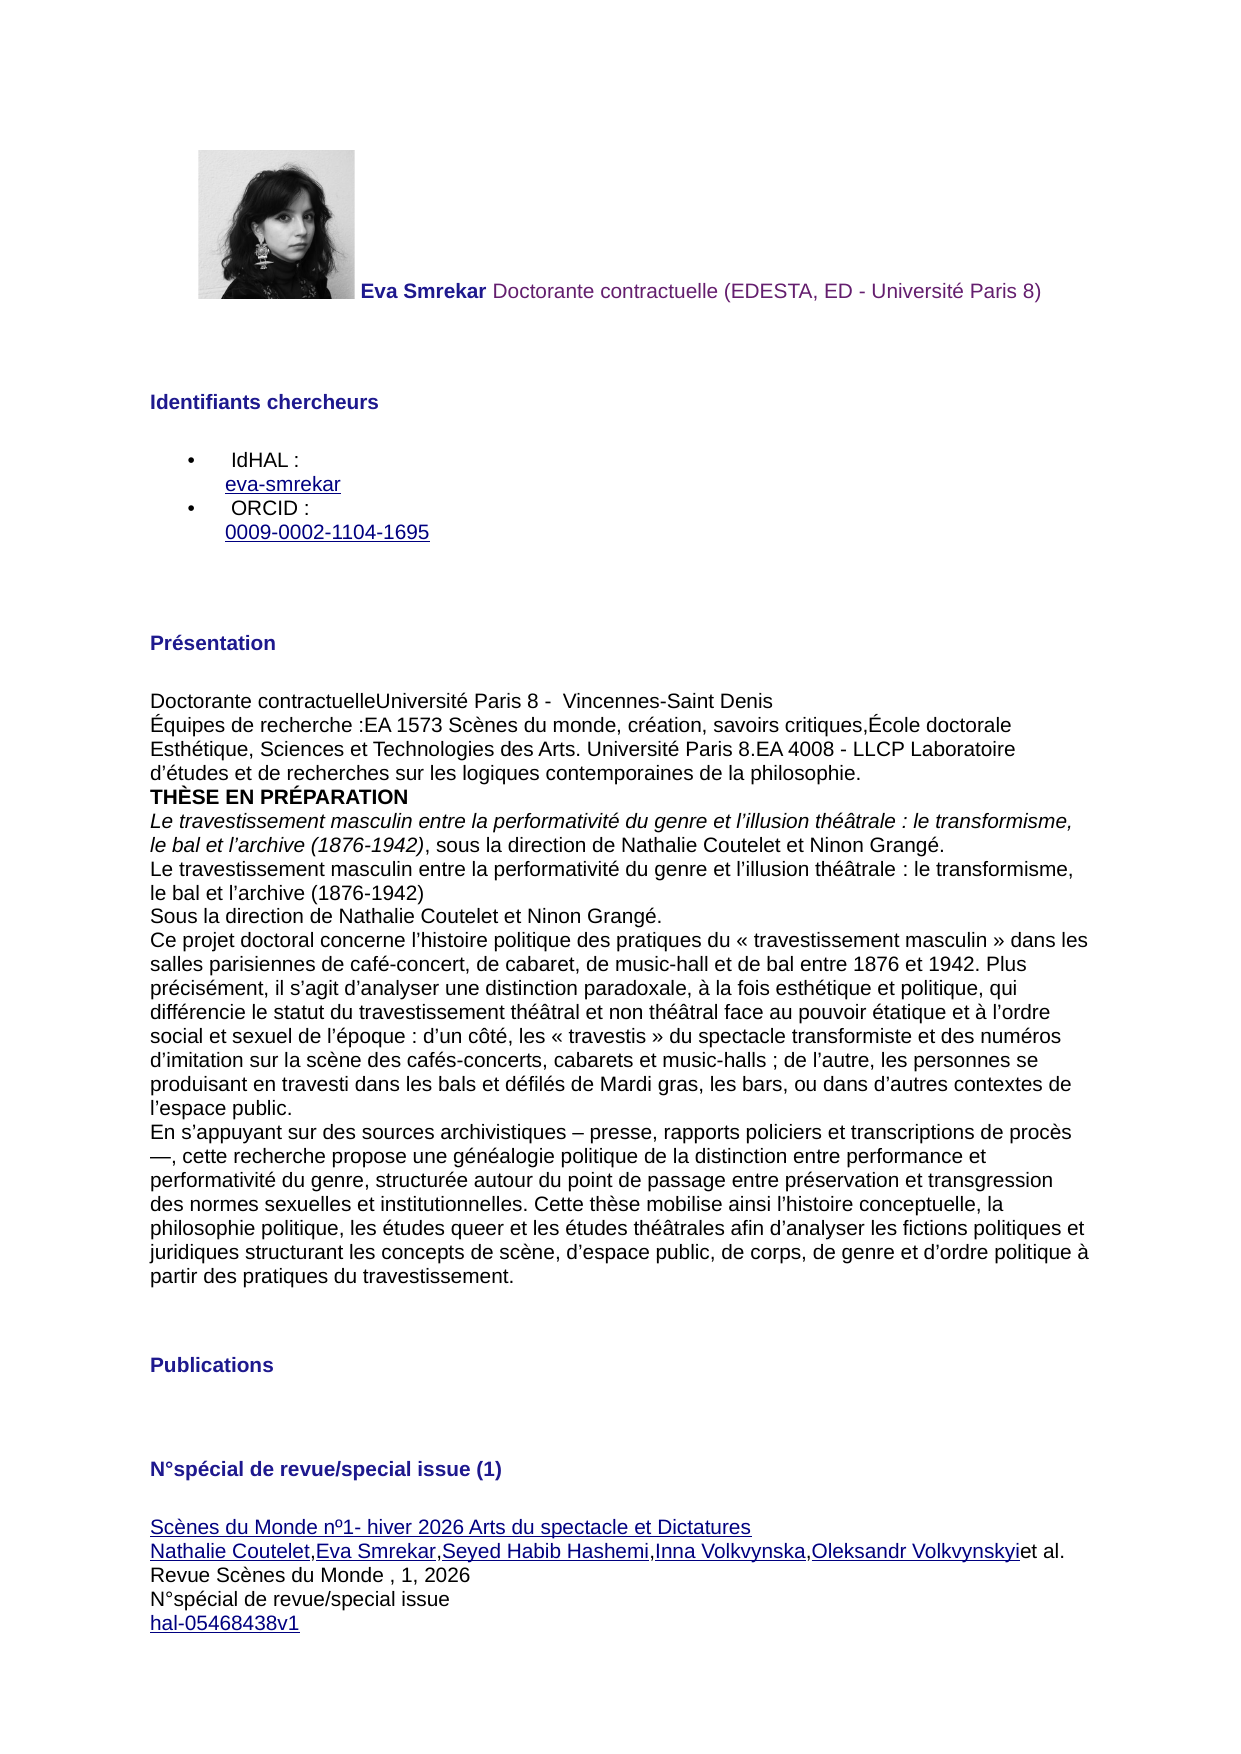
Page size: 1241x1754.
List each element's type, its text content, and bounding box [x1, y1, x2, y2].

subtitle Eva Smrekar Doctorante contractuelle (EDESTA, ED - Université Paris 8) [150, 150, 1090, 303]
text Sous la direction de Nathalie Coutelet et Ninon Grangé. [150, 904, 1090, 928]
text En s’appuyant sur des sources archivistiques – presse, rapports policiers et transcriptions de procès —, cette recherche propose une généalogie politique de la distinction entre performance et performativité du genre, structurée autour du point de passage entre préservation et transgression des normes sexuelles et institutionnelles. Cette thèse mobilise ainsi l’histoire conceptuelle, la philosophie politique, les études queer et les études théâtrales afin d’analyser les fictions politiques et juridiques structurant les concepts de scène, d’espace public, de corps, de genre et d’ordre politique à partir des pratiques du travestissement. [150, 1120, 1090, 1288]
subtitle N°spécial de revue/special issue (1) [150, 1456, 1090, 1480]
picture [198, 150, 355, 299]
list 0009-0002-1104-1695 [187, 520, 1090, 544]
subtitle Présentation [150, 630, 1090, 654]
subtitle Identifiants chercheurs [150, 390, 1090, 414]
list IdHAL : [187, 448, 1090, 472]
text Ce projet doctoral concerne l’histoire politique des pratiques du « travestissement masculin » dans les salles parisiennes de café-concert, de cabaret, de music-hall et de bal entre 1876 et 1942. Plus précisément, il s’agit d’analyser une distinction paradoxale, à la fois esthétique et politique, qui différencie le statut du travestissement théâtral et non théâtral face au pouvoir étatique et à l’ordre social et sexuel de l’époque : d’un côté, les « travestis » du spectacle transformiste et des numéros d’imitation sur la scène des cafés-concerts, cabarets et music-halls ; de l’autre, les personnes se produisant en travesti dans les bals et défilés de Mardi gras, les bars, ou dans d’autres contextes de l’espace public. [150, 928, 1090, 1120]
text Équipes de recherche :EA 1573 Scènes du monde, création, savoirs critiques,École doctorale Esthétique, Sciences et Technologies des Arts. Université Paris 8.EA 4008 - LLCP Laboratoire d’études et de recherches sur les logiques contemporaines de la philosophie. [150, 713, 1090, 784]
table_header Scènes du Monde nº1- hiver 2026 Arts du spectacle et Dictatures Nathalie Coutelet,Eva Smrekar,Seyed Habib Hashemi,Inna Volkvynska,Oleksandr Volkvynskyiet al. Revue Scènes du Monde , 1, 2026 N°spécial de revue/special issue hal-05468438v1 [150, 1515, 1090, 1634]
text Doctorante contractuelleUniversité Paris 8 - Vincennes-Saint Denis [150, 689, 1090, 713]
text Le travestissement masculin entre la performativité du genre et l’illusion théâtrale : le transformisme, le bal et l’archive (1876-1942) [150, 856, 1090, 904]
text THÈSE EN PRÉPARATION [150, 784, 1090, 808]
list eva-smrekar [187, 472, 1090, 496]
subtitle Publications [150, 1353, 1090, 1377]
text Le travestissement masculin entre la performativité du genre et l’illusion théâtrale : le transformisme, le bal et l’archive (1876-1942), sous la direction de Nathalie Coutelet et Ninon Grangé. [150, 808, 1090, 856]
list ORCID : [187, 496, 1090, 520]
